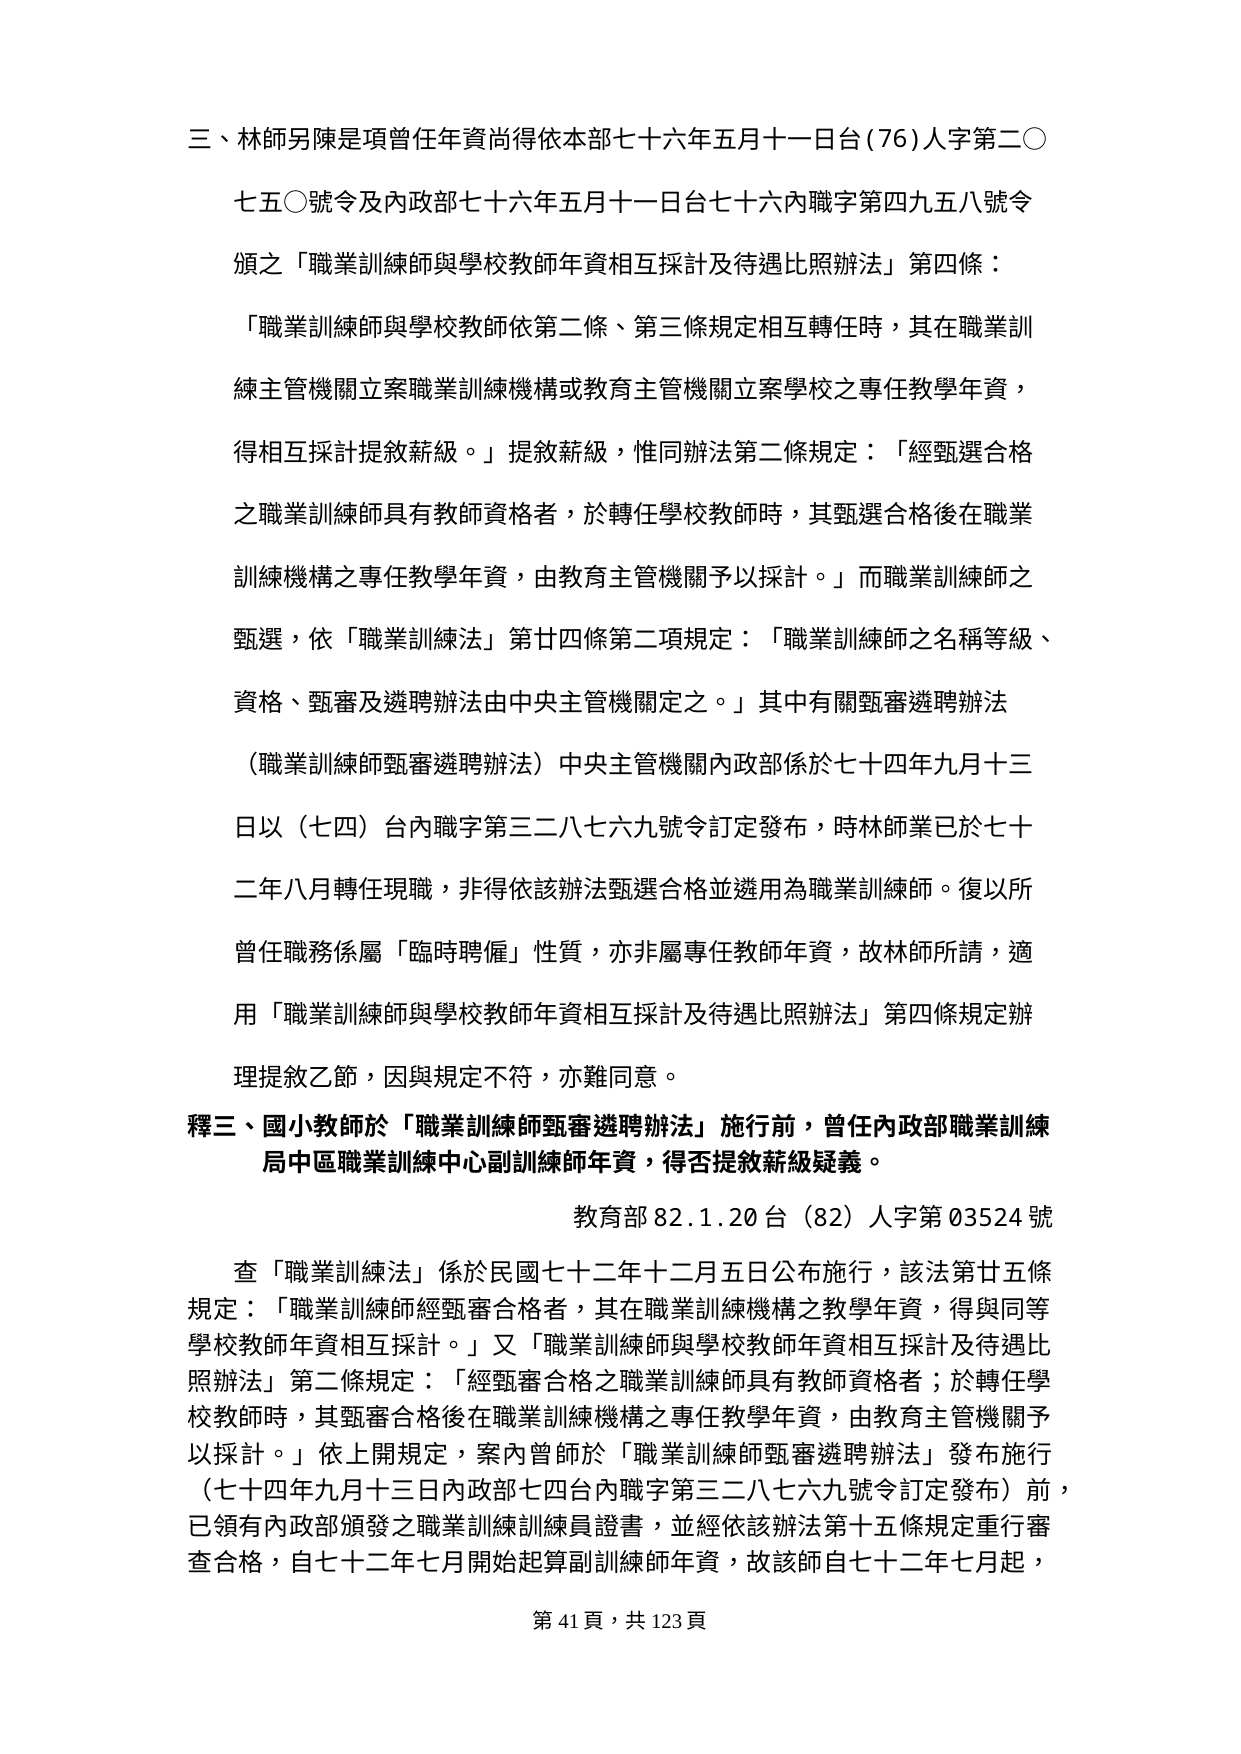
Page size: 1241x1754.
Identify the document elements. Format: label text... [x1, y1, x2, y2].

text 教育部82.1.20台（82）人字第03524號 [187, 1198, 1053, 1234]
text 三、林師另陳是項曾任年資尚得依本部七十六年五月十一日台(76)人字第二○七五○號令及內政部七十六年五月十一日台七十六內職字第四九五八號令頒之「職業訓練師與學校教師年資相互採計及待遇比照辦法」第四條：「職業訓練師與學校教師依第二條、第三條規定相互轉任時，其在職業訓練主管機關立案職業訓練機構或教育主管機關立案學校之專任教學年資，得相互採計提敘薪級。」提敘薪級，惟同辦法第二條規定：「經甄選合格之職業訓練師具有教師資格者，於轉任學校教師時，其甄選合格後在職業訓練機構之專任教學年資，由教育主管機關予以採計。」而職業訓練師之甄選，依「職業訓練法」第廿四條第二項規定：「職業訓練師之名稱等級、資格、甄審及遴聘辦法由中央主管機關定之。」其中有關甄審遴聘辦法（職業訓練師甄審遴聘辦法）中央主管機關內政部係於七十四年九月十三日以（七四）台內職字第三二八七六九號令訂定發布，時林師業已於七十二年八月轉任現職，非得依該辦法甄選合格並遴用為職業訓練師。復以所曾任職務係屬「臨時聘僱」性質，亦非屬專任教師年資，故林師所請，適用「職業訓練師與學校教師年資相互採計及待遇比照辦法」第四條規定辦理提敘乙節，因與規定不符，亦難同意。 [187, 96, 1053, 1096]
text 查「職業訓練法」係於民國七十二年十二月五日公布施行，該法第廿五條規定：「職業訓練師經甄審合格者，其在職業訓練機構之教學年資，得與同等學校教師年資相互採計。」又「職業訓練師與學校教師年資相互採計及待遇比照辦法」第二條規定：「經甄審合格之職業訓練師具有教師資格者；於轉任學校教師時，其甄審合格後在職業訓練機構之專任教學年資，由教育主管機關予以採計。」依上開規定，案內曾師於「職業訓練師甄審遴聘辦法」發布施行（七十四年九月十三日內政部七四台內職字第三二八七六九號令訂定發布）前，已領有內政部頒發之職業訓練訓練員證書，並經依該辦法第十五條規定重行審查合格，自七十二年七月開始起算副訓練師年資，故該師自七十二年七月起，擔任內政部職業訓練局中區職業訓練中心副訓練師年資，合於前述採敘規定中所稱「經甄審合格之職業訓練師，其甄選合格後在職業訓練機構之專任教學年資」，自得於本職最高薪範圍內，按年提敘薪級。 [187, 1253, 1053, 1579]
text 釋三、 國小教師於「職業訓練師甄審遴聘辦法」施行前，曾任內政部職業訓練局中區職業訓練中心副訓練師年資，得否提敘薪級疑義。 [187, 1107, 1053, 1179]
